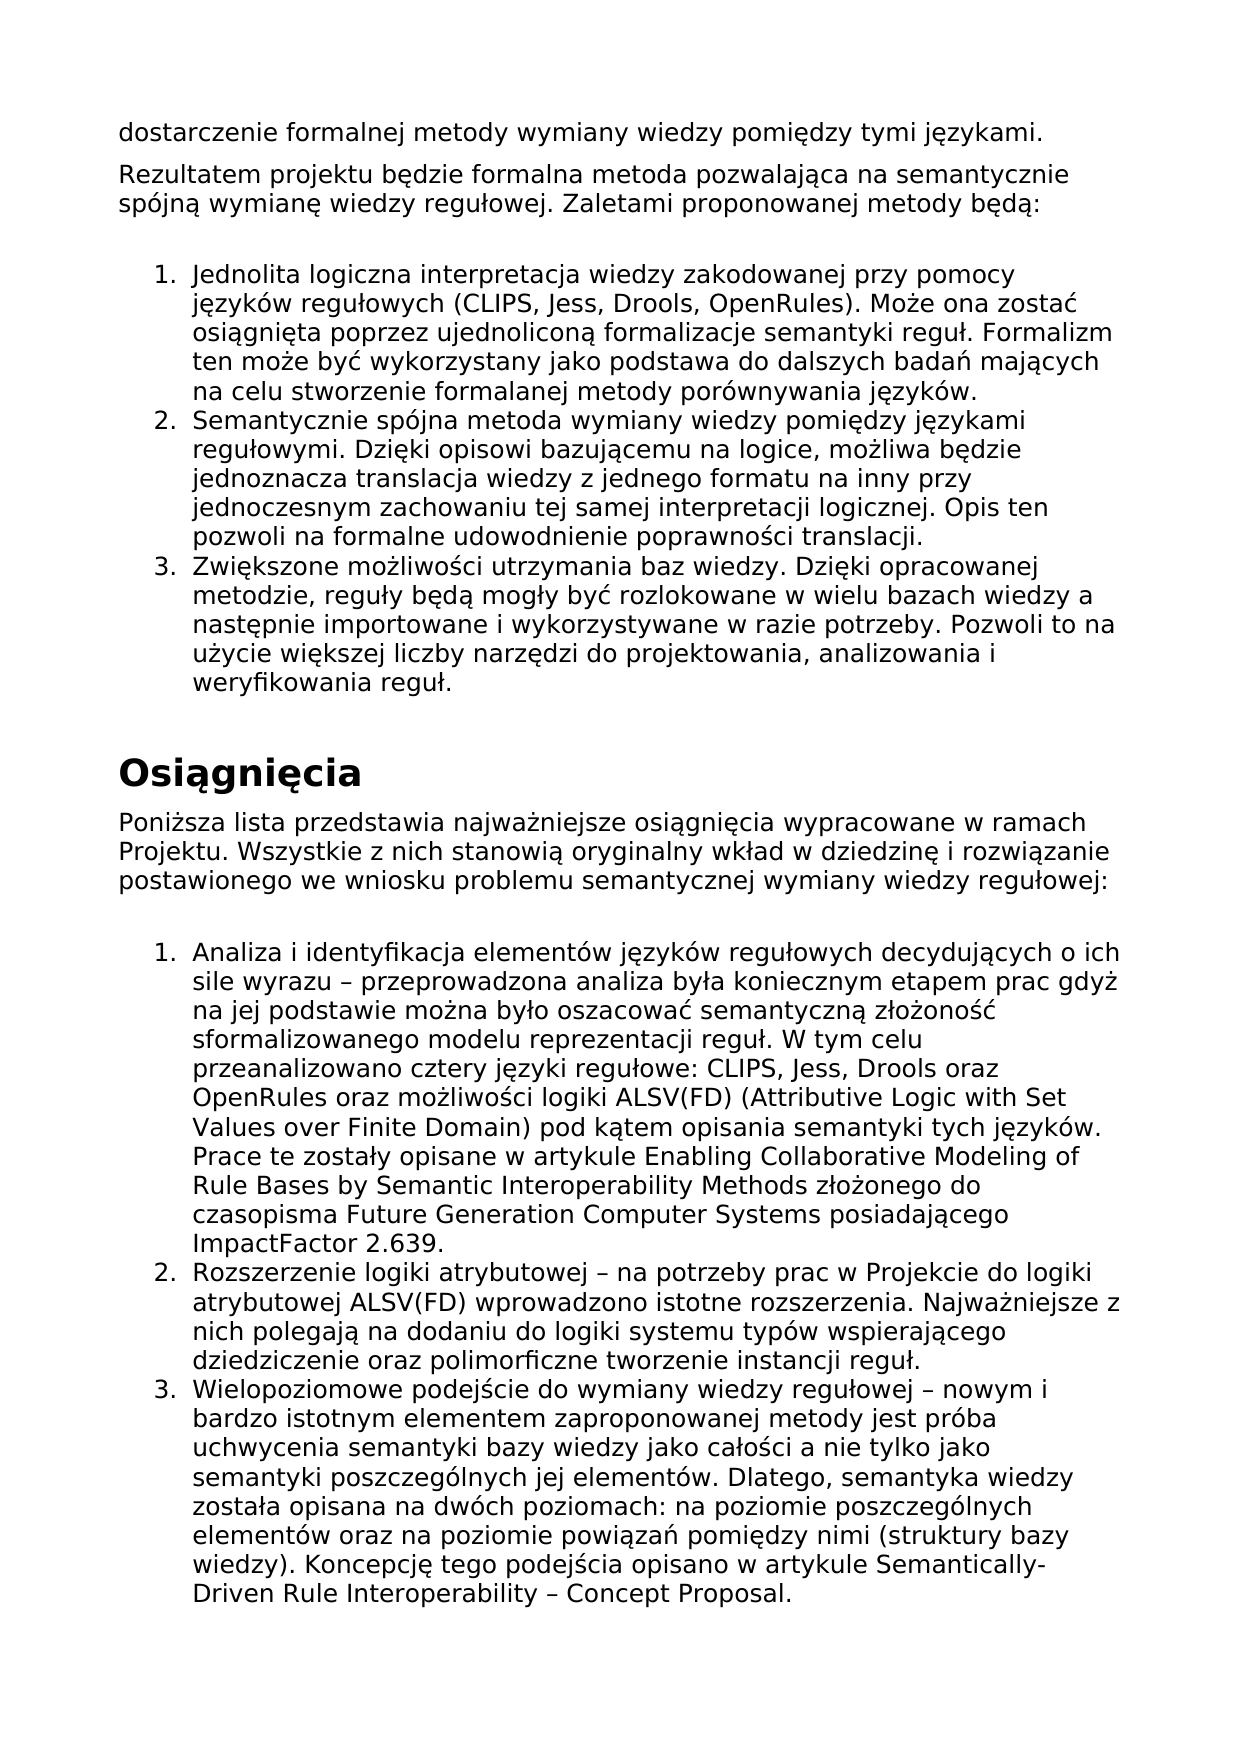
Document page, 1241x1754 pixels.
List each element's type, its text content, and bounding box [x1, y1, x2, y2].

list Zwiększone możliwości utrzymania baz wiedzy. Dzięki opracowanej metodzie, reguły będą mogły być rozlokowane w wielu bazach wiedzy a następnie importowane i wykorzystywane w razie potrzeby. Pozwoli to na użycie większej liczby narzędzi do projektowania, analizowania i weryfikowania reguł. [177, 552, 1122, 698]
list Rozszerzenie logiki atrybutowej – na potrzeby prac w Projekcie do logiki atrybutowej ALSV(FD) wprowadzono istotne rozszerzenia. Najważniejsze z nich polegają na dodaniu do logiki systemu typów wspierającego dziedziczenie oraz polimorficzne tworzenie instancji reguł. [177, 1258, 1122, 1375]
text Rezultatem projektu będzie formalna metoda pozwalająca na semantycznie spójną wymianę wiedzy regułowej. Zaletami proponowanej metody będą: [118, 160, 1122, 218]
text dostarczenie formalnej metody wymiany wiedzy pomiędzy tymi językami. [118, 118, 1122, 147]
list Wielopoziomowe podejście do wymiany wiedzy regułowej – nowym i bardzo istotnym elementem zaproponowanej metody jest próba uchwycenia semantyki bazy wiedzy jako całości a nie tylko jako semantyki poszczególnych jej elementów. Dlatego, semantyka wiedzy została opisana na dwóch poziomach: na poziomie poszczególnych elementów oraz na poziomie powiązań pomiędzy nimi (struktury bazy wiedzy). Koncepcję tego podejścia opisano w artykule Semantically-Driven Rule Interoperability – Concept Proposal. [177, 1375, 1122, 1608]
list Jednolita logiczna interpretacja wiedzy zakodowanej przy pomocy języków regułowych (CLIPS, Jess, Drools, OpenRules). Może ona zostać osiągnięta poprzez ujednoliconą formalizacje semantyki reguł. Formalizm ten może być wykorzystany jako podstawa do dalszych badań mających na celu stworzenie formalanej metody porównywania języków. [177, 260, 1122, 406]
list Analiza i identyfikacja elementów języków regułowych decydujących o ich sile wyrazu – przeprowadzona analiza była koniecznym etapem prac gdyż na jej podstawie można było oszacować semantyczną złożoność sformalizowanego modelu reprezentacji reguł. W tym celu przeanalizowano cztery języki regułowe: CLIPS, Jess, Drools oraz OpenRules oraz możliwości logiki ALSV(FD) (Attributive Logic with Set Values over Finite Domain) pod kątem opisania semantyki tych języków. Prace te zostały opisane w artykule Enabling Collaborative Modeling of Rule Bases by Semantic Interoperability Methods złożonego do czasopisma Future Generation Computer Systems posiadającego ImpactFactor 2.639. [177, 938, 1122, 1258]
list Semantycznie spójna metoda wymiany wiedzy pomiędzy językami regułowymi. Dzięki opisowi bazującemu na logice, możliwa będzie jednoznacza translacja wiedzy z jednego formatu na inny przy jednoczesnym zachowaniu tej samej interpretacji logicznej. Opis ten pozwoli na formalne udowodnienie poprawności translacji. [177, 406, 1122, 552]
subtitle Osiągnięcia [118, 752, 1122, 796]
text Poniższa lista przedstawia najważniejsze osiągnięcia wypracowane w ramach Projektu. Wszystkie z nich stanowią oryginalny wkład w dziedzinę i rozwiązanie postawionego we wniosku problemu semantycznej wymiany wiedzy regułowej: [118, 808, 1122, 896]
